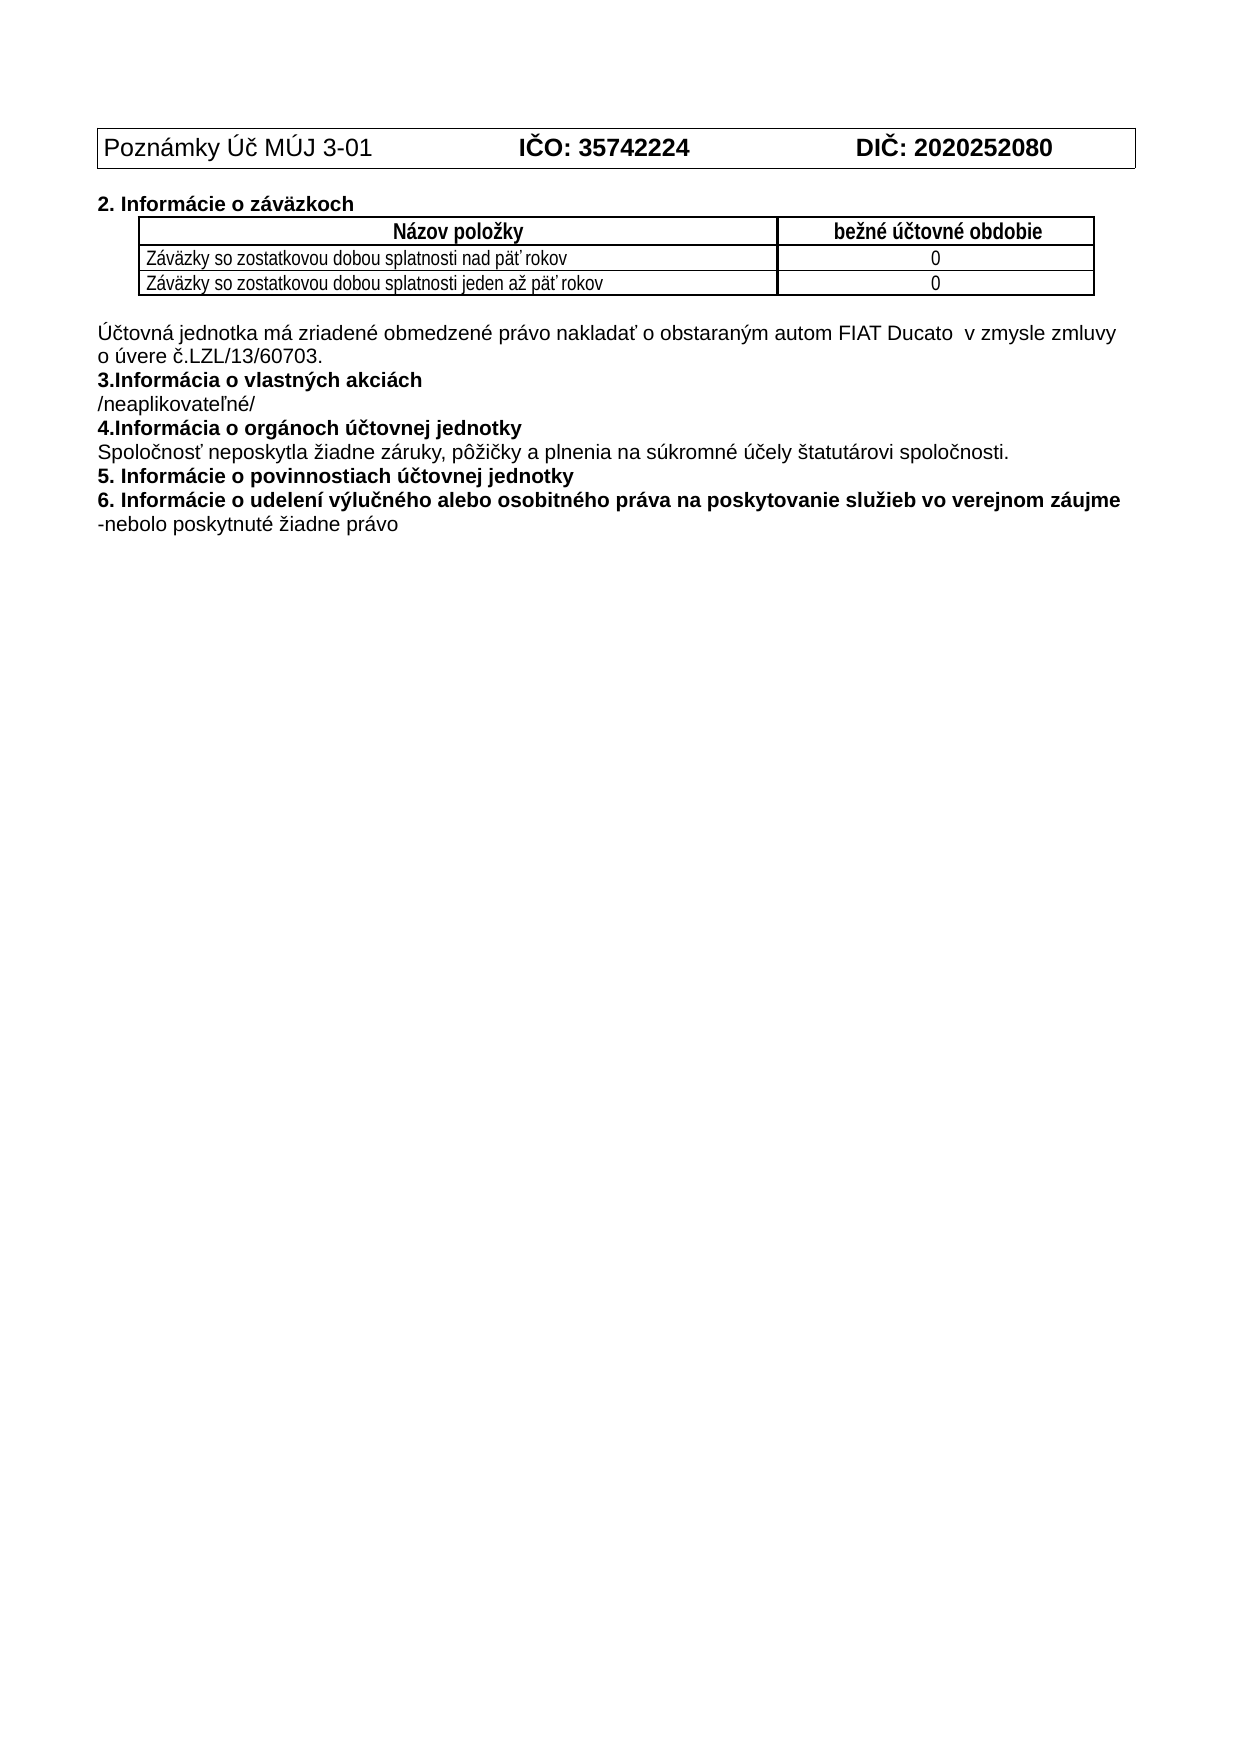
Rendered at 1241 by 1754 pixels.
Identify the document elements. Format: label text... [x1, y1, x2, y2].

text Účtovná jednotka má zriadené obmedzené právo nakladať o obstaraným autom FIAT Ducato v zmysle zmluvy [97, 320, 1135, 344]
subtitle Spoločnosť neposkytla žiadne záruky, pôžičky a plnenia na súkromné účely štatutárovi spoločnosti. [97, 440, 1135, 464]
table_header bežné účtovné obdobie [779, 218, 1093, 244]
table_cell Záväzky so zostatkovou dobou splatnosti jeden až päť rokov [140, 271, 776, 294]
subtitle 6. Informácie o udelení výlučného alebo osobitného práva na poskytovanie služieb vo verejnom záujme [97, 488, 1135, 512]
table_cell Záväzky so zostatkovou dobou splatnosti nad päť rokov [140, 246, 776, 270]
table_cell 0 [779, 246, 1093, 270]
subtitle o úvere č.LZL/13/60703. [97, 344, 1135, 368]
table_header Názov položky [140, 218, 776, 244]
table_cell 9001 [779, 271, 1093, 294]
subtitle 3.Informácia o vlastných akciách [97, 368, 1135, 392]
subtitle 4.Informácia o orgánoch účtovnej jednotky [97, 416, 1135, 440]
subtitle -nebolo poskytnuté žiadne právo [97, 512, 1135, 536]
subtitle 5. Informácie o povinnostiach účtovnej jednotky [97, 464, 1135, 488]
subtitle /neaplikovateľné/ [97, 392, 1135, 416]
table_header Poznámky Úč MÚJ 3-01 IČO: 35742224 DIČ: 2020252080 [98, 129, 1135, 168]
text 2. Informácie o záväzkoch [97, 192, 1135, 216]
